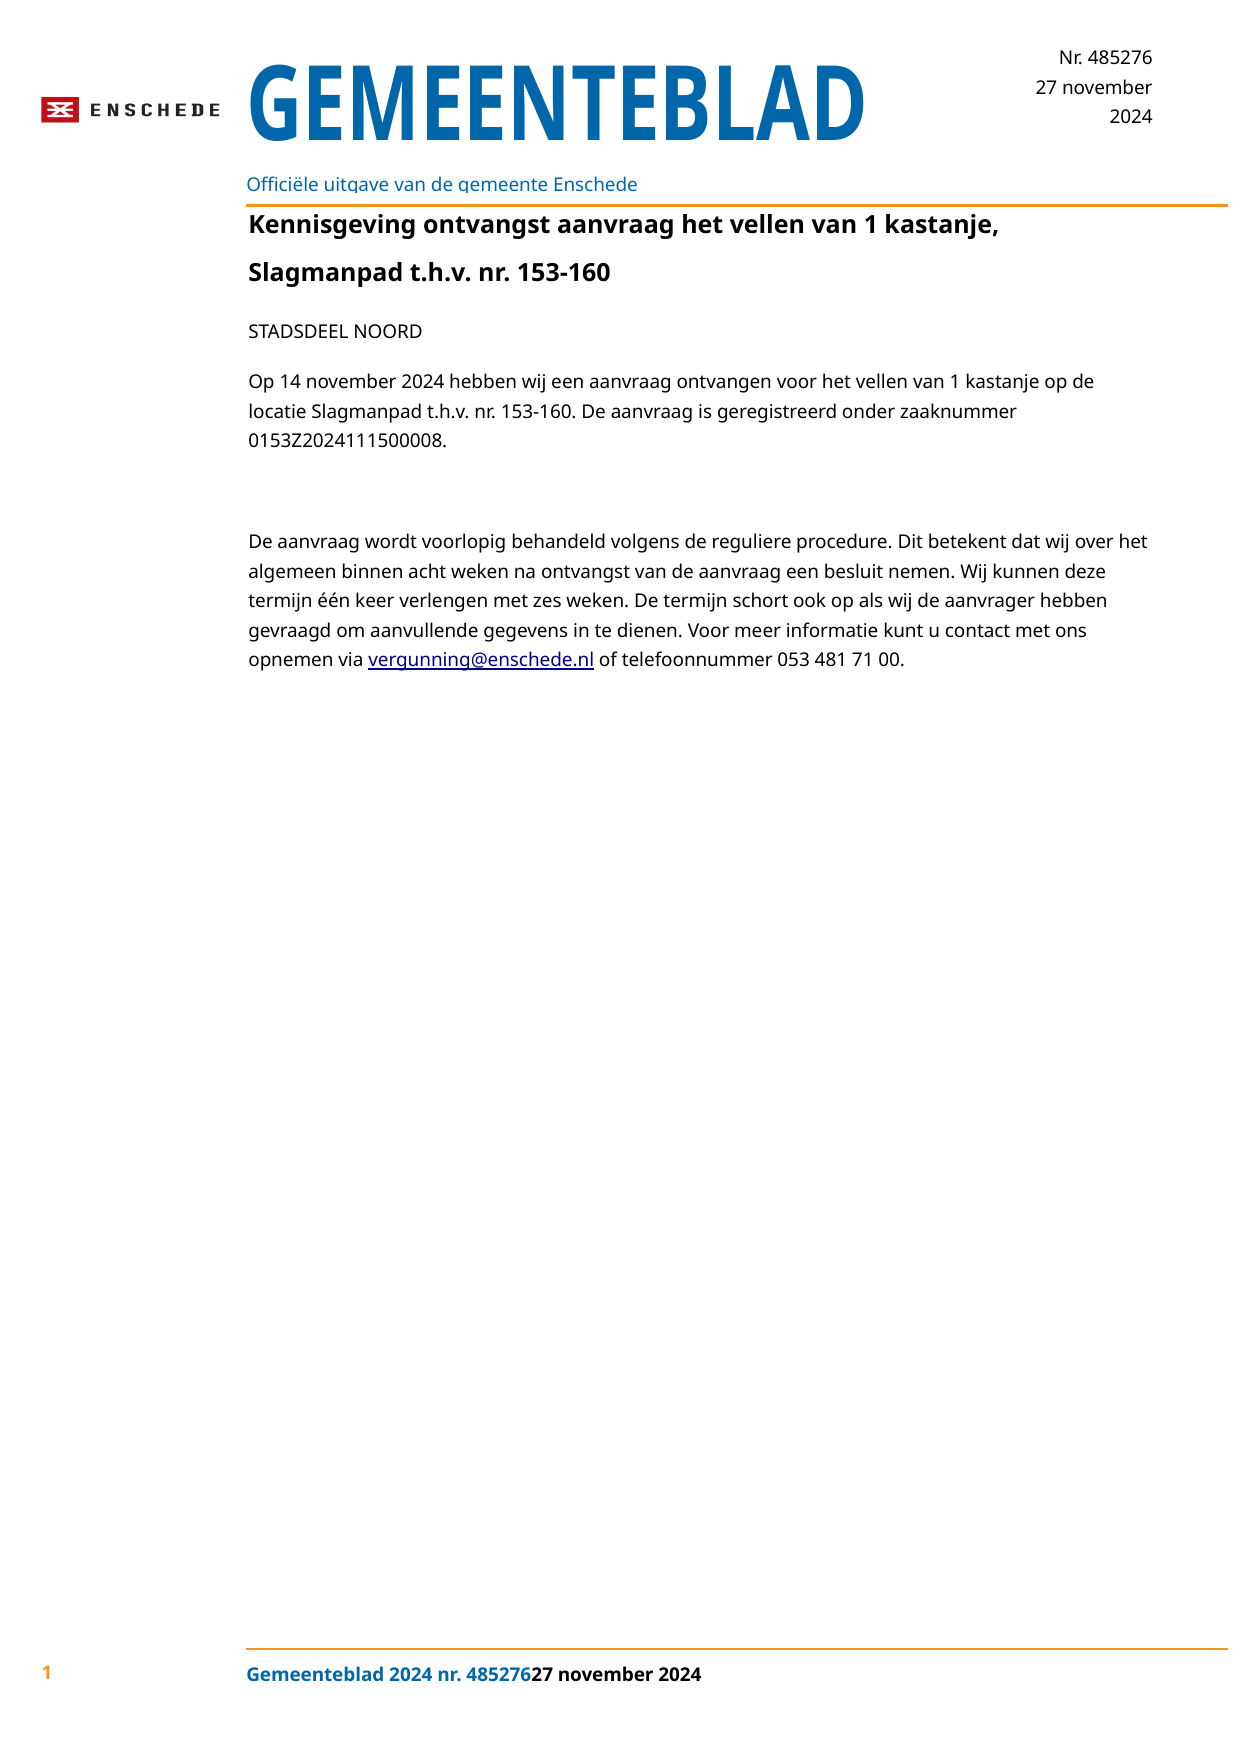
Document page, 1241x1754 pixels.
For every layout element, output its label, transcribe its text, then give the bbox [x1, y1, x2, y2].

text Kennisgeving ontvangst aanvraag het vellen van 1 kastanje, Slagmanpad t.h.v. nr. 153-160 [248, 207, 1152, 288]
picture [41, 47, 231, 172]
text STADSDEEL NOORD [248, 318, 1152, 344]
text De aanvraag wordt voorlopig behandeld volgens de reguliere procedure. Dit betekent dat wij over het algemeen binnen acht weken na ontvangst van de aanvraag een besluit nemen. Wij kunnen deze termijn één keer verlengen met zes weken. De termijn schort ook op als wij de aanvrager hebben gevraagd om aanvullende gegevens in te dienen. Voor meer informatie kunt u contact met ons opnemen via vergunning@enschede.nl of telefoonnummer 053 481 71 00. [248, 528, 1152, 672]
text Op 14 november 2024 hebben wij een aanvraag ontvangen voor het vellen van 1 kastanje op de locatie Slagmanpad t.h.v. nr. 153-160. De aanvraag is geregistreerd onder zaaknummer 0153Z2024111500008. [248, 368, 1152, 453]
